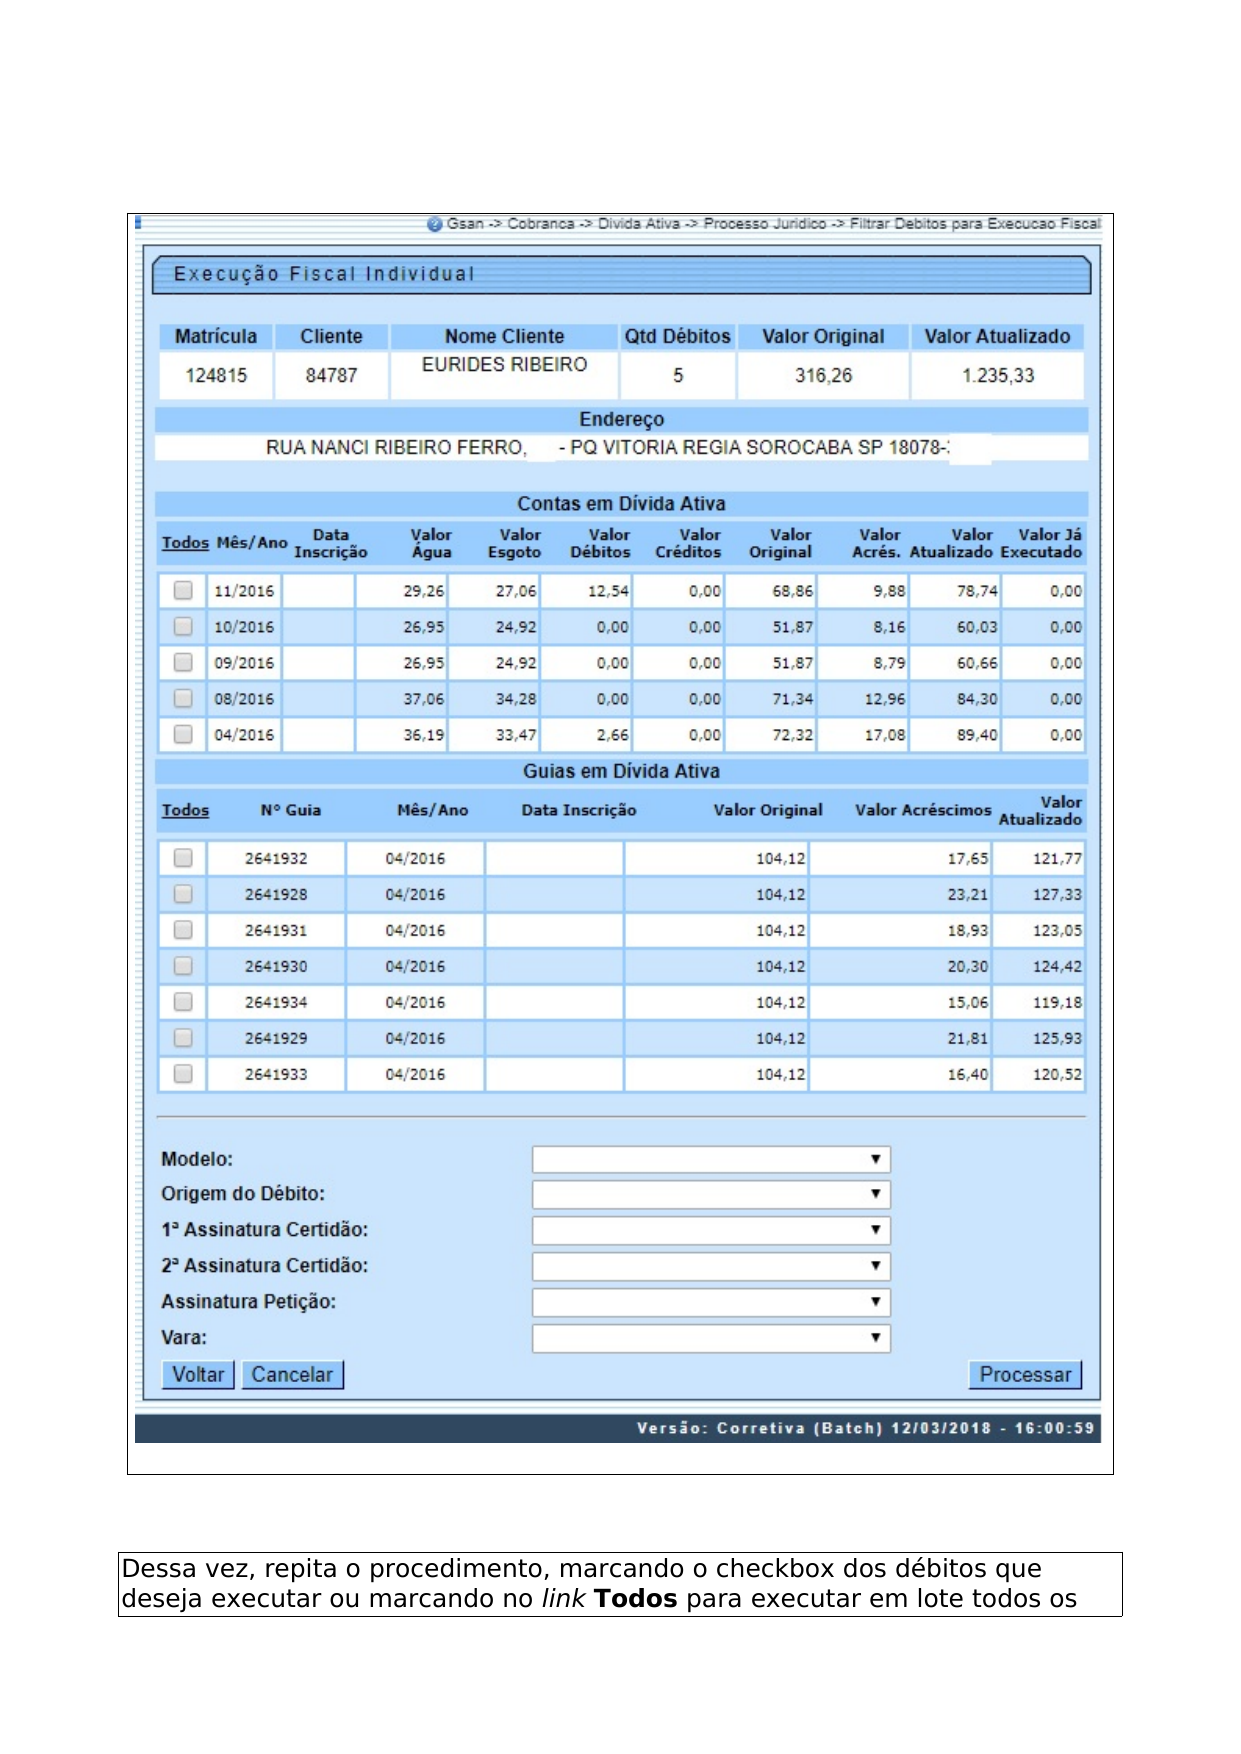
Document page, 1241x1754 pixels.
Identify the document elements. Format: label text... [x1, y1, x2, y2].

table_header [128, 214, 1113, 1474]
table_header Dessa vez, repita o procedimento, marcando o checkbox dos débitos que deseja executar ou marcando no link Todos para executar em lote todos os [119, 1553, 1122, 1616]
picture [135, 215, 1106, 1443]
